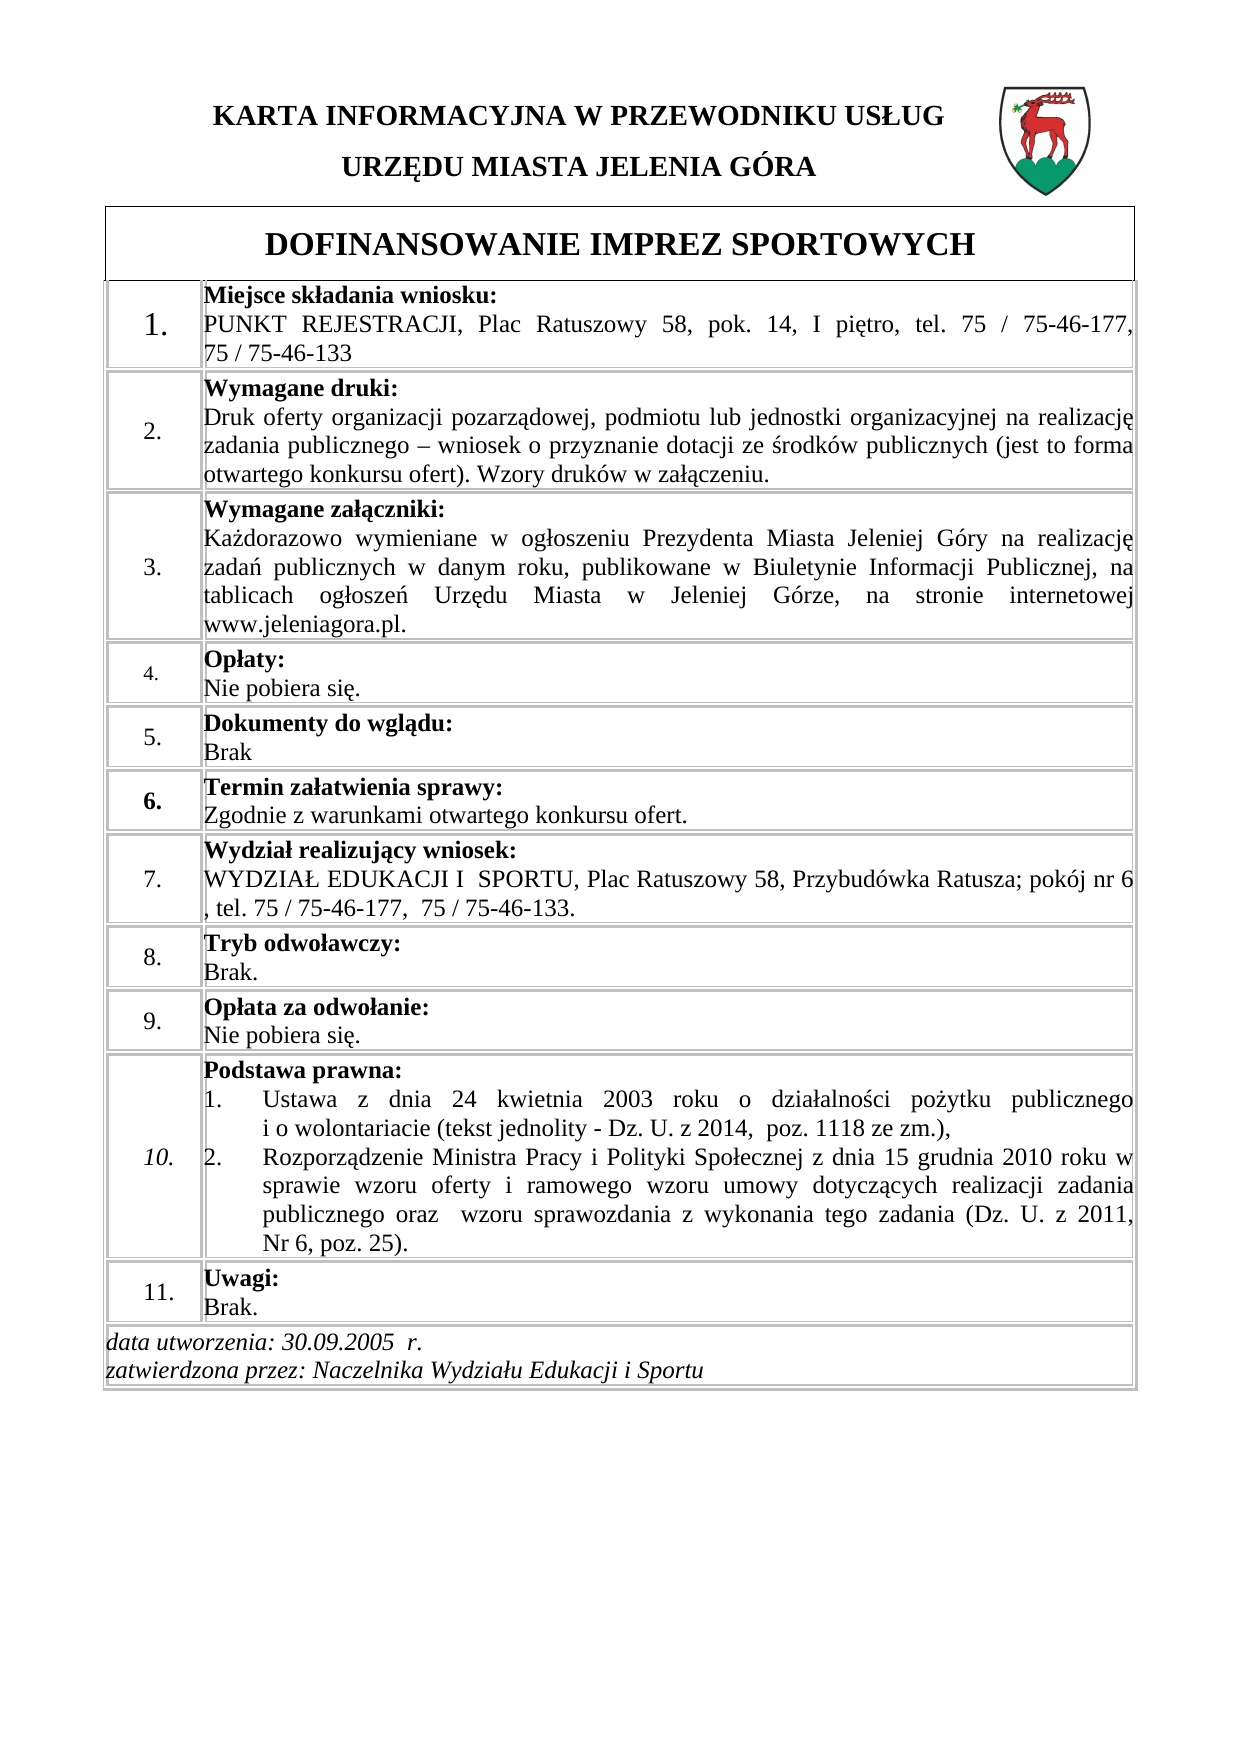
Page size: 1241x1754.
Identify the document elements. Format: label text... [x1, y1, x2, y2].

table_cell data utworzenia: 30.09.2005 r. zatwierdzona przez: Naczelnika Wydziału Edukacji i Sportu [109, 1327, 1132, 1384]
table_cell [109, 1056, 200, 1257]
table_cell Uwagi: Brak. [207, 1263, 1132, 1321]
table_cell [109, 772, 200, 829]
table_header [106, 75, 203, 206]
table_cell [109, 644, 200, 702]
table_header KARTA INFORMACYJNA W PRZEWODNIKU USŁUG URZĘDU MIASTA JELENIA GÓRA [203, 75, 954, 206]
table_cell Opłaty: Nie pobiera się. [207, 644, 1132, 702]
table_cell [109, 992, 200, 1049]
table_cell [109, 928, 200, 986]
table_cell Wymagane druki: Druk oferty organizacji pozarządowej, podmiotu lub jednostki organizacyjnej na realizację zadania publicznego – wniosek o przyznanie dotacji ze środków publicznych (jest to forma otwartego konkursu ofert). Wzory druków w załączeniu. [207, 373, 1132, 488]
table_cell Tryb odwoławczy: Brak. [207, 928, 1132, 986]
table_cell Opłata za odwołanie: Nie pobiera się. [207, 992, 1132, 1049]
table_cell [109, 708, 200, 766]
table_header [954, 75, 1135, 206]
table_cell [109, 373, 200, 488]
table_cell [109, 1263, 200, 1321]
table_cell [109, 281, 200, 367]
table_cell Wydział realizujący wniosek: WYDZIAŁ EDUKACJI I SPORTU, Plac Ratuszowy 58, Przybudówka Ratusza; pokój nr 6 , tel. 75 / 75-46-177, 75 / 75-46-133. [207, 836, 1132, 922]
table_cell Podstawa prawna: Ustawa z dnia 24 kwietnia 2003 roku o działalności pożytku publicznego i o wolontariacie (tekst jednolity - Dz. U. z 2014, poz. 1118 ze zm.), Rozporządzenie Ministra Pracy i Polityki Społecznej z dnia 15 grudnia 2010 roku w sprawie wzoru oferty i ramowego wzoru umowy dotyczących realizacji zadania publicznego oraz wzoru sprawozdania z wykonania tego zadania (Dz. U. z 2011, Nr 6, poz. 25). [207, 1056, 1132, 1257]
table_cell [109, 494, 200, 638]
table_cell DOFINANSOWANIE IMPREZ SPORTOWYCH [106, 207, 1134, 279]
table_cell Miejsce składania wniosku: PUNKT REJESTRACJI, Plac Ratuszowy 58, pok. 14, I piętro, tel. 75 / 75-46-177, 75 / 75-46-133 [207, 281, 1132, 367]
table_cell Wymagane załączniki: Każdorazowo wymieniane w ogłoszeniu Prezydenta Miasta Jeleniej Góry na realizację zadań publicznych w danym roku, publikowane w Biuletynie Informacji Publicznej, na tablicach ogłoszeń Urzędu Miasta w Jeleniej Górze, na stronie internetowej www.jeleniagora.pl. [207, 494, 1132, 638]
table_cell [109, 836, 200, 922]
table_cell Termin załatwienia sprawy: Zgodnie z warunkami otwartego konkursu ofert. [207, 772, 1132, 829]
table_cell Dokumenty do wglądu: Brak [207, 708, 1132, 766]
